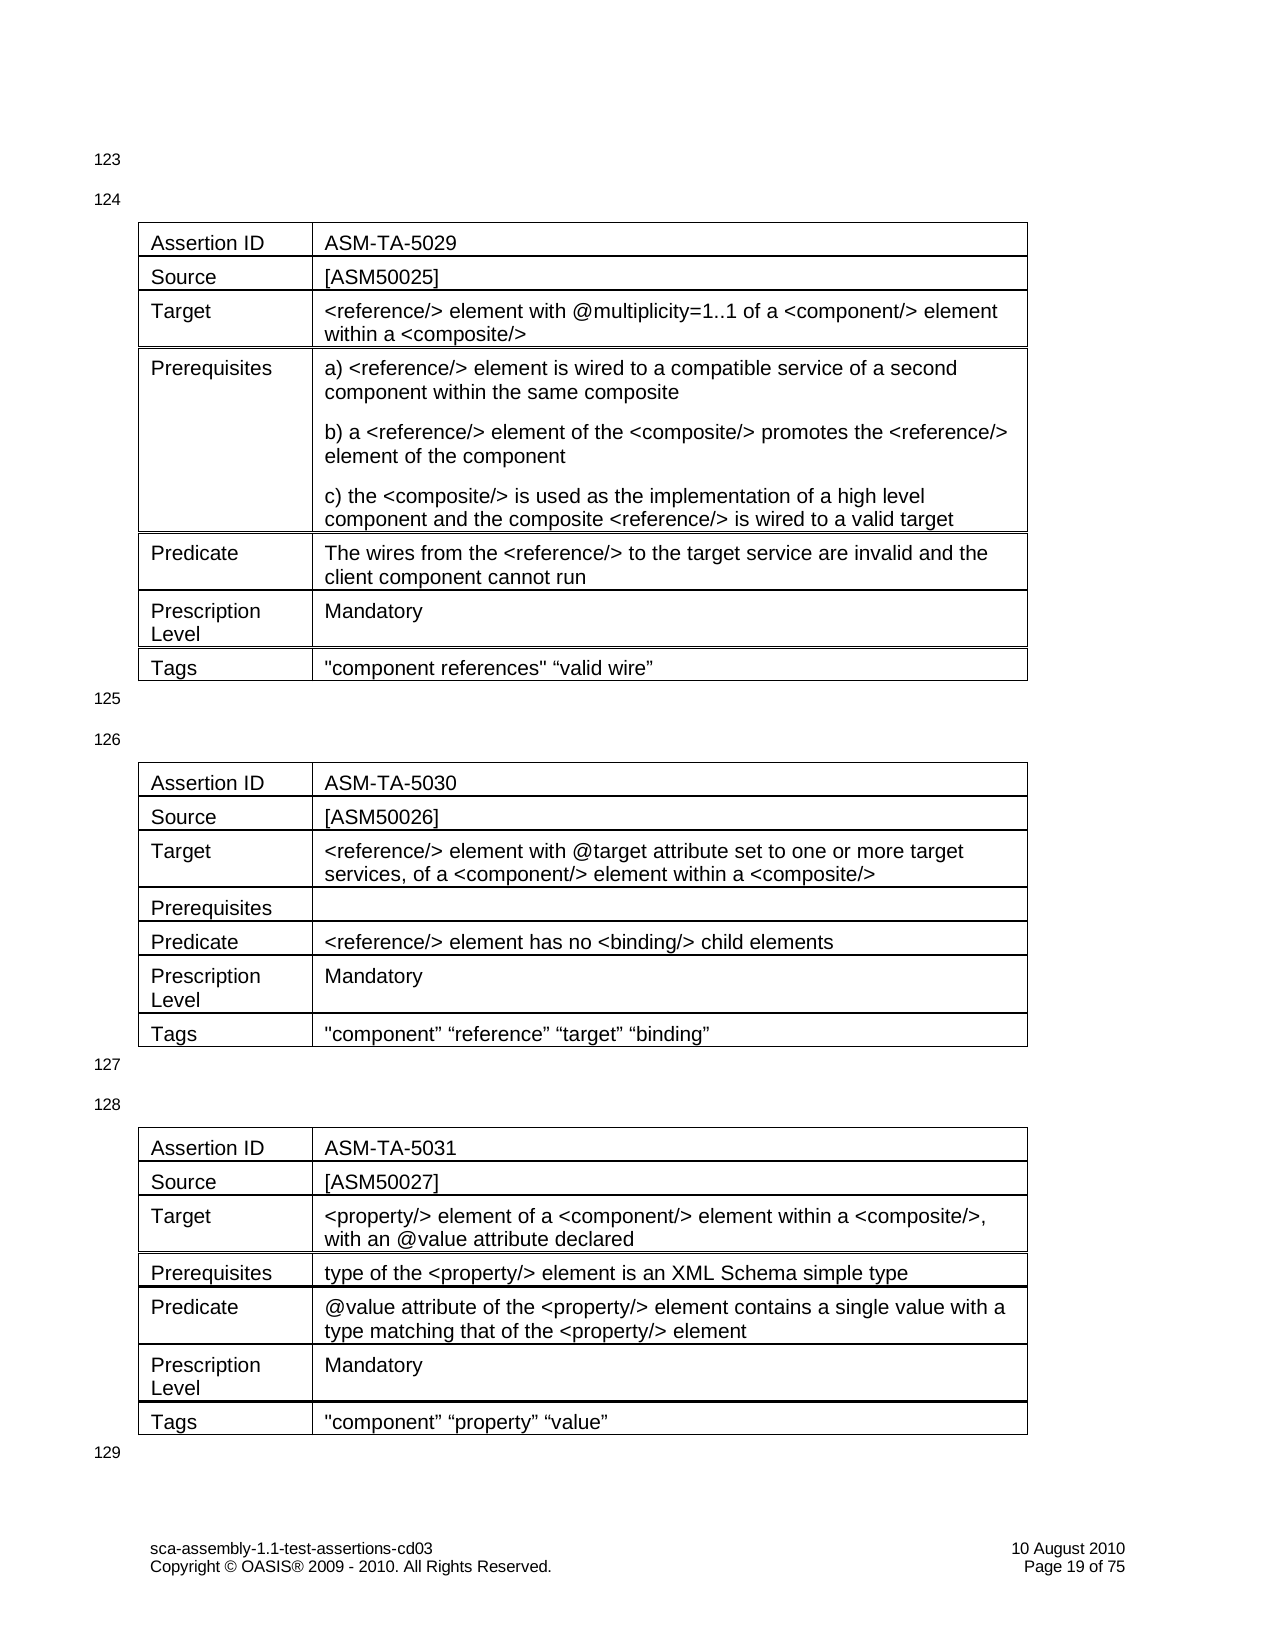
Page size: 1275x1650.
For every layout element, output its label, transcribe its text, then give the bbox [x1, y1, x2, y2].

table_cell [ASM50026] [313, 797, 1027, 829]
table_cell Prescription Level [139, 591, 312, 646]
table_cell "component” “reference” “target” “binding” [313, 1014, 1027, 1046]
table_cell Tags [139, 1403, 312, 1434]
table_cell [ASM50027] [313, 1162, 1027, 1194]
table_cell Source [139, 797, 312, 829]
table_cell <property/> element of a <component/> element within a <composite/>, with an @value attribute declared [313, 1196, 1027, 1251]
table_cell Prerequisites [139, 888, 312, 920]
table_cell <reference/> element with @target attribute set to one or more target services, of a <component/> element within a <composite/> [313, 831, 1027, 886]
table_cell Mandatory [313, 1345, 1027, 1400]
table_cell Predicate [139, 1288, 312, 1343]
table_header ASM-TA-5030 [313, 763, 1027, 795]
table_cell Target [139, 831, 312, 886]
table_header Assertion ID [139, 1128, 312, 1160]
table_header Assertion ID [139, 223, 312, 255]
table_header Assertion ID [139, 763, 312, 795]
table_header ASM-TA-5031 [313, 1128, 1027, 1160]
table_cell Target [139, 291, 312, 346]
table_cell "component” “property” “value” [313, 1403, 1027, 1434]
table_cell <reference/> element has no <binding/> child elements [313, 922, 1027, 954]
table_header ASM-TA-5029 [313, 223, 1027, 255]
table_cell Target [139, 1196, 312, 1251]
table_cell Prescription Level [139, 1345, 312, 1400]
table_cell Tags [139, 649, 312, 680]
table_cell Source [139, 257, 312, 289]
table_cell Prerequisites [139, 349, 312, 531]
table_cell [ASM50025] [313, 257, 1027, 289]
table_cell Tags [139, 1014, 312, 1046]
table_cell Mandatory [313, 956, 1027, 1012]
table_cell The wires from the <reference/> to the target service are invalid and the client component cannot run [313, 534, 1027, 589]
table_cell Prescription Level [139, 956, 312, 1012]
table_cell <reference/> element with @multiplicity=1..1 of a <component/> element within a <composite/> [313, 291, 1027, 346]
table_cell [313, 888, 1027, 920]
table_cell a) <reference/> element is wired to a compatible service of a second component within the same composite b) a <reference/> element of the <composite/> promotes the <reference/> element of the component c) the <composite/> is used as the implementation of a high level component and the composite <reference/> is wired to a valid target [313, 349, 1027, 531]
table_cell @value attribute of the <property/> element contains a single value with a type matching that of the <property/> element [313, 1288, 1027, 1343]
table_cell Source [139, 1162, 312, 1194]
table_cell Prerequisites [139, 1254, 312, 1285]
table_cell Predicate [139, 534, 312, 589]
table_cell Mandatory [313, 591, 1027, 646]
table_cell "component references" “valid wire” [313, 649, 1027, 680]
table_cell Predicate [139, 922, 312, 954]
table_cell type of the <property/> element is an XML Schema simple type [313, 1254, 1027, 1285]
